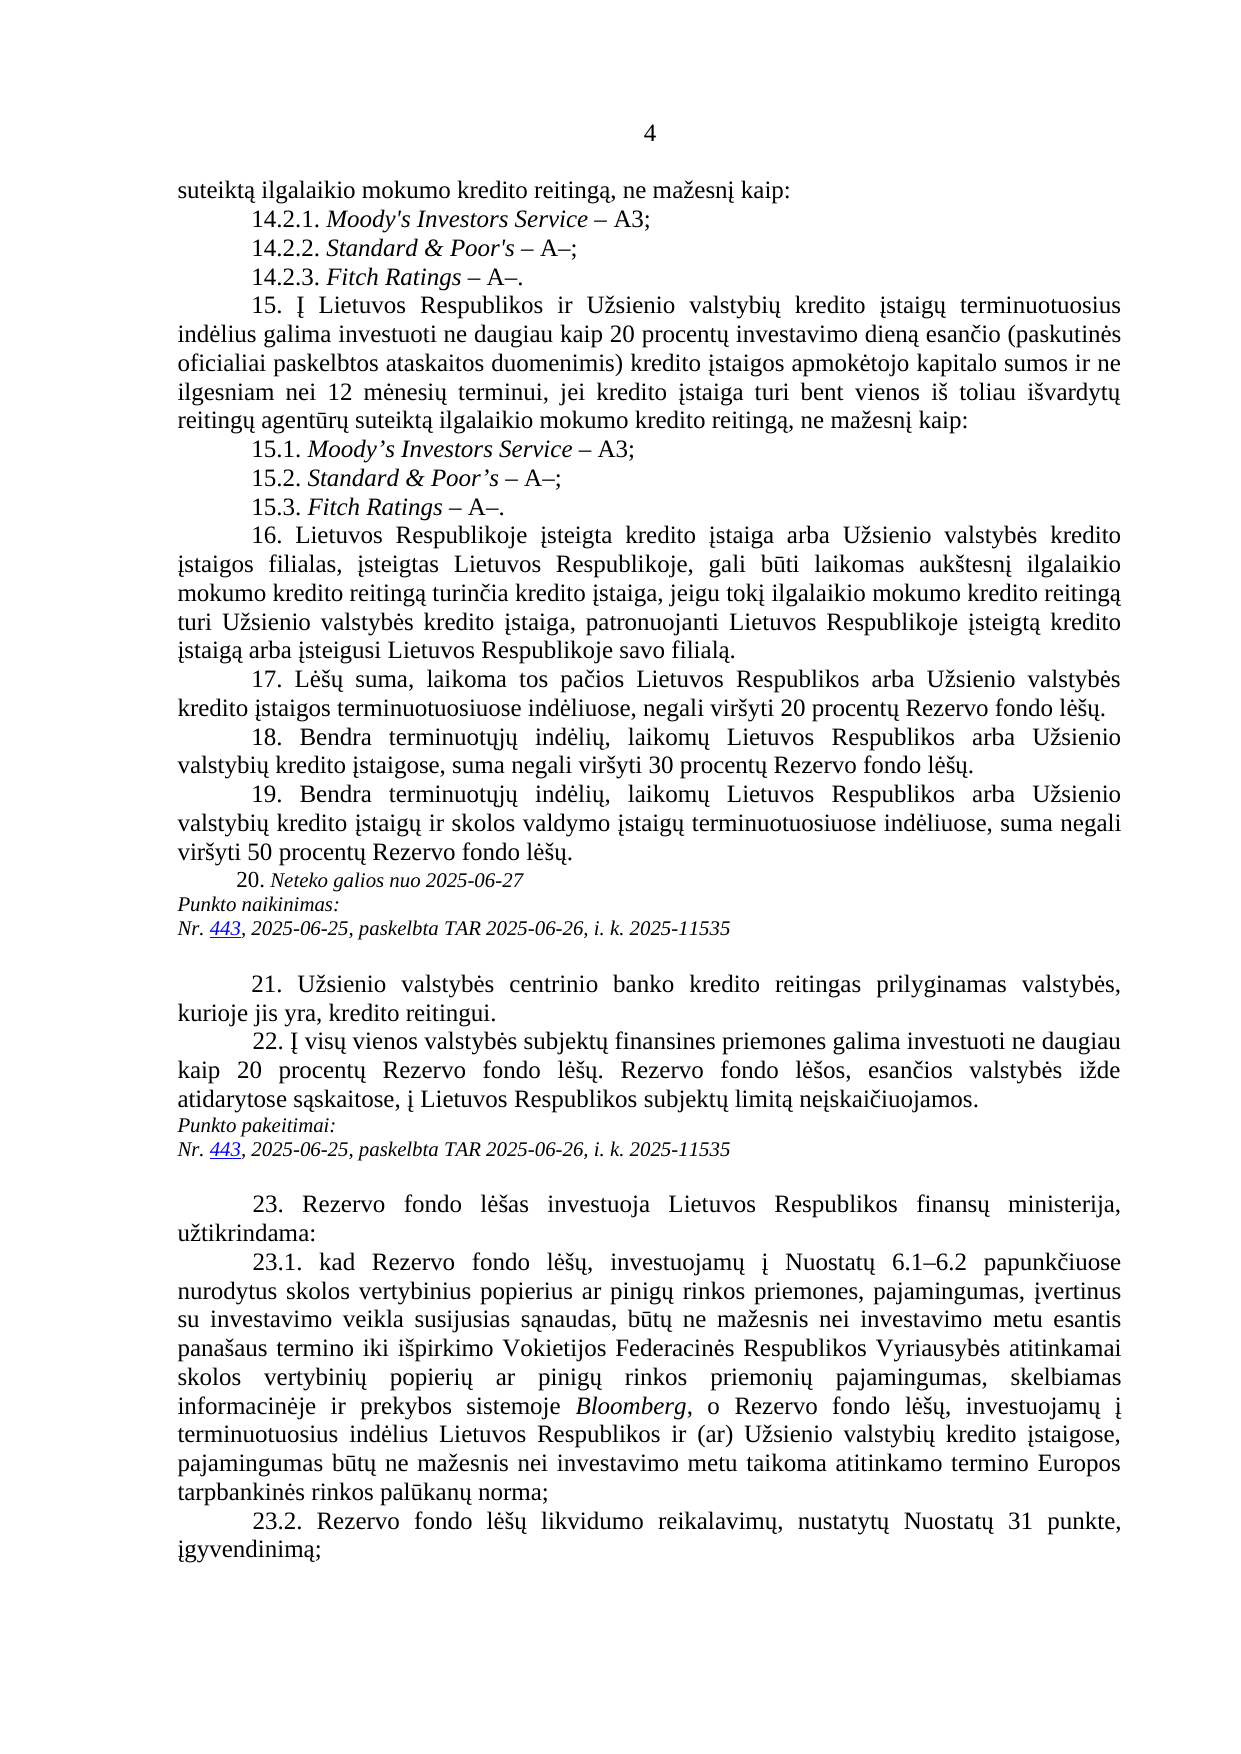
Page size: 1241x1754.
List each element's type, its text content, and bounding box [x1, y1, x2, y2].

text 20. Neteko galios nuo 2025-06-27 [177, 866, 1122, 892]
text 23.2. Rezervo fondo lėšų likvidumo reikalavimų, nustatytų Nuostatų 31 punkte, įgyvendinimą; [177, 1506, 1122, 1563]
text 14.2.2. Standard & Poor's – A–; [177, 233, 1122, 262]
text 23. Rezervo fondo lėšas investuoja Lietuvos Respublikos finansų ministerija, užtikrindama: [177, 1189, 1122, 1247]
text 21. Užsienio valstybės centrinio banko kredito reitingas prilyginamas valstybės, kurioje jis yra, kredito reitingui. [177, 969, 1122, 1026]
text Nr. 443, 2025-06-25, paskelbta TAR 2025-06-26, i. k. 2025-11535 [177, 1137, 1122, 1161]
text 17. Lėšų suma, laikoma tos pačios Lietuvos Respublikos arba Užsienio valstybės kredito įstaigos terminuotuosiuose indėliuose, negali viršyti 20 procentų Rezervo fondo lėšų. [177, 664, 1122, 722]
text suteiktą ilgalaikio mokumo kredito reitingą, ne mažesnį kaip: [177, 176, 1122, 204]
text Nr. 443, 2025-06-25, paskelbta TAR 2025-06-26, i. k. 2025-11535 [177, 916, 1122, 940]
text 22. Į visų vienos valstybės subjektų finansines priemones galima investuoti ne daugiau kaip 20 procentų Rezervo fondo lėšų. Rezervo fondo lėšos, esančios valstybės ižde atidarytose sąskaitose, į Lietuvos Respublikos subjektų limitą neįskaičiuojamos. [177, 1026, 1122, 1113]
text 15. Į Lietuvos Respublikos ir Užsienio valstybių kredito įstaigų terminuotuosius indėlius galima investuoti ne daugiau kaip 20 procentų investavimo dieną esančio (paskutinės oficialiai paskelbtos ataskaitos duomenimis) kredito įstaigos apmokėtojo kapitalo sumos ir ne ilgesniam nei 12 mėnesių terminui, jei kredito įstaiga turi bent vienos iš toliau išvardytų reitingų agentūrų suteiktą ilgalaikio mokumo kredito reitingą, ne mažesnį kaip: [177, 291, 1122, 434]
text 15.2. Standard & Poor’s – A–; [177, 463, 1122, 492]
text 19. Bendra terminuotųjų indėlių, laikomų Lietuvos Respublikos arba Užsienio valstybių kredito įstaigų ir skolos valdymo įstaigų terminuotuosiuose indėliuose, suma negali viršyti 50 procentų Rezervo fondo lėšų. [177, 779, 1122, 866]
text 15.1. Moody’s Investors Service – A3; [177, 434, 1122, 463]
text Punkto naikinimas: [177, 892, 1122, 916]
text 18. Bendra terminuotųjų indėlių, laikomų Lietuvos Respublikos arba Užsienio valstybių kredito įstaigose, suma negali viršyti 30 procentų Rezervo fondo lėšų. [177, 722, 1122, 779]
text 14.2.1. Moody's Investors Service – A3; [177, 204, 1122, 233]
text 15.3. Fitch Ratings – A–. [177, 492, 1122, 521]
text 14.2.3. Fitch Ratings – A–. [177, 262, 1122, 291]
text 16. Lietuvos Respublikoje įsteigta kredito įstaiga arba Užsienio valstybės kredito įstaigos filialas, įsteigtas Lietuvos Respublikoje, gali būti laikomas aukštesnį ilgalaikio mokumo kredito reitingą turinčia kredito įstaiga, jeigu tokį ilgalaikio mokumo kredito reitingą turi Užsienio valstybės kredito įstaiga, patronuojanti Lietuvos Respublikoje įsteigtą kredito įstaigą arba įsteigusi Lietuvos Respublikoje savo filialą. [177, 521, 1122, 664]
text 23.1. kad Rezervo fondo lėšų, investuojamų į Nuostatų 6.1–6.2 papunkčiuose nurodytus skolos vertybinius popierius ar pinigų rinkos priemones, pajamingumas, įvertinus su investavimo veikla susijusias sąnaudas, būtų ne mažesnis nei investavimo metu esantis panašaus termino iki išpirkimo Vokietijos Federacinės Respublikos Vyriausybės atitinkamai skolos vertybinių popierių ar pinigų rinkos priemonių pajamingumas, skelbiamas informacinėje ir prekybos sistemoje Bloomberg, o Rezervo fondo lėšų, investuojamų į terminuotuosius indėlius Lietuvos Respublikos ir (ar) Užsienio valstybių kredito įstaigose, pajamingumas būtų ne mažesnis nei investavimo metu taikoma atitinkamo termino Europos tarpbankinės rinkos palūkanų norma; [177, 1247, 1122, 1506]
text Punkto pakeitimai: [177, 1113, 1122, 1137]
